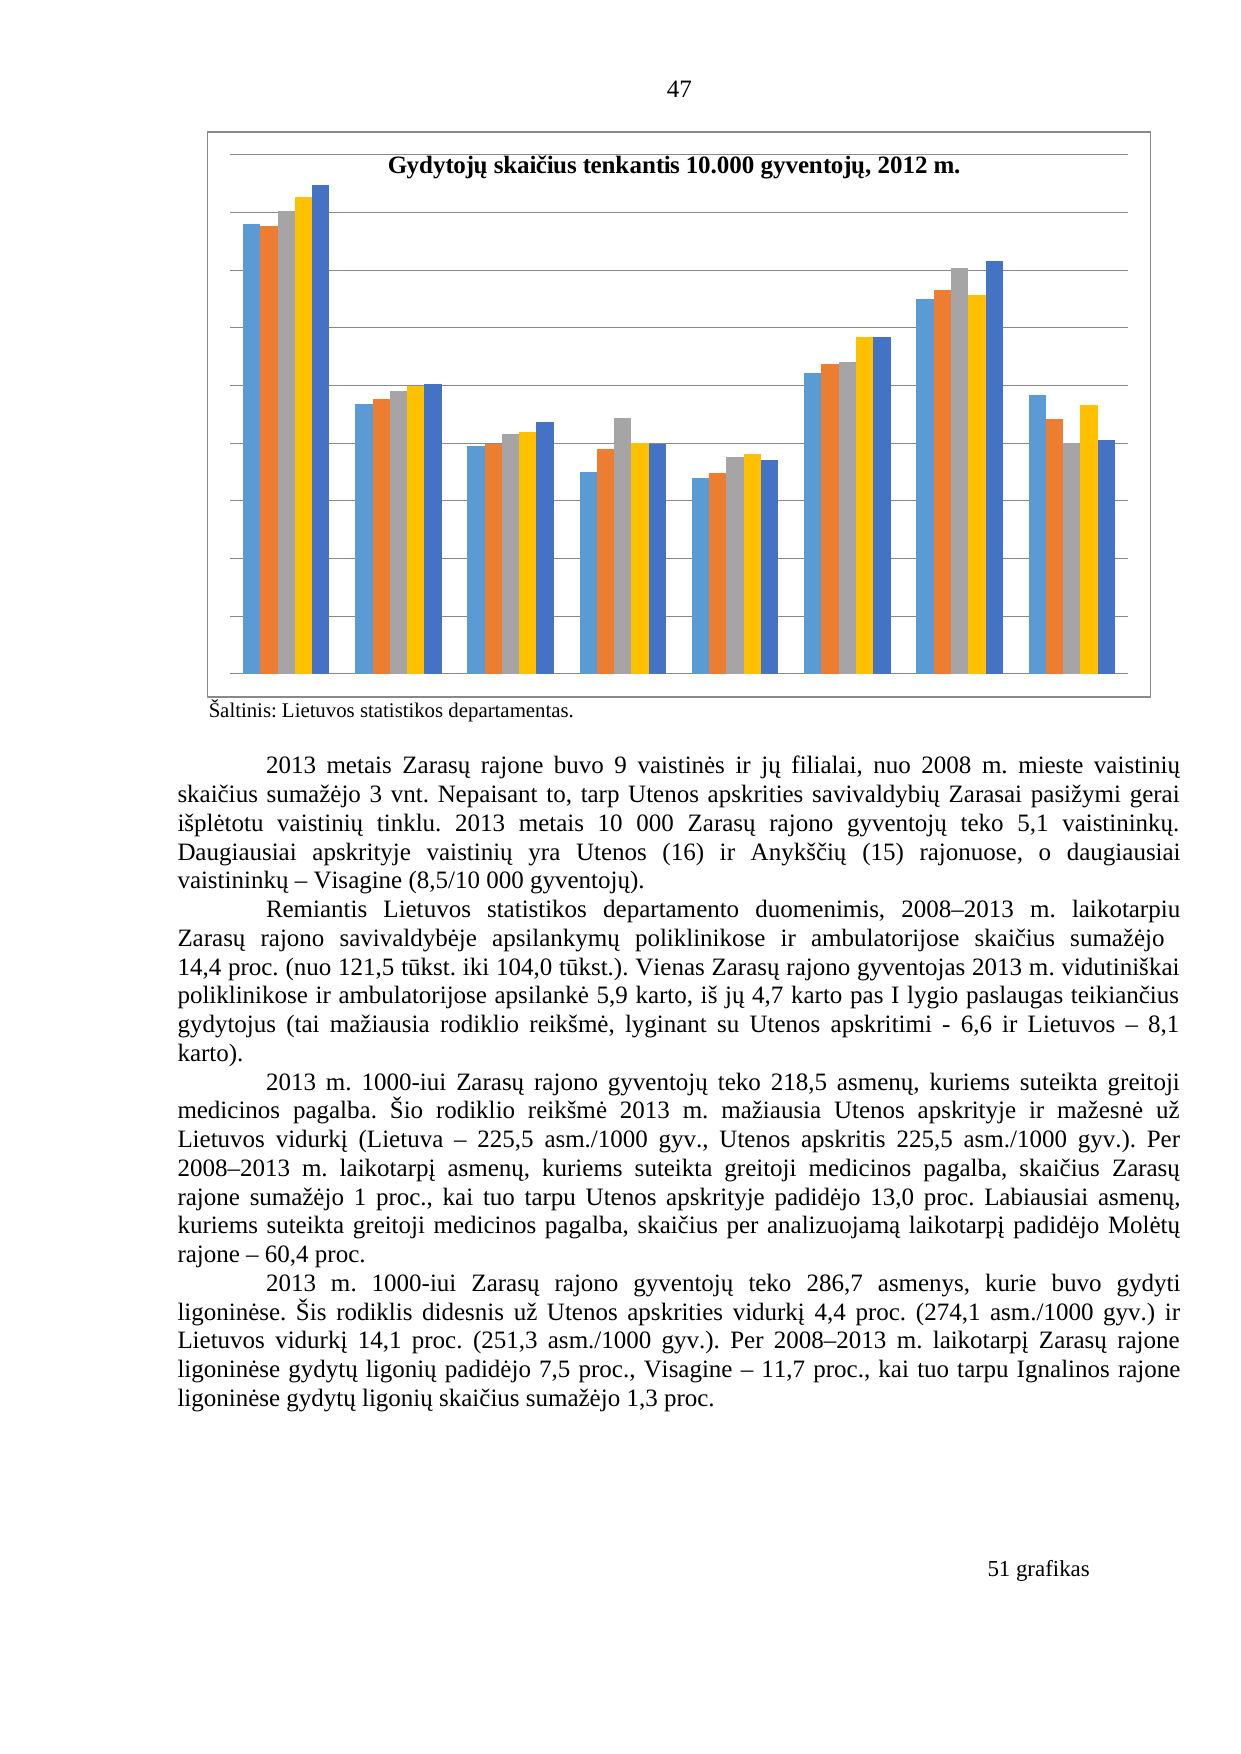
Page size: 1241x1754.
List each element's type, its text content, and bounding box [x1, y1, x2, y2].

text 2013 m. 1000-iui Zarasų rajono gyventojų teko 286,7 asmenys, kurie buvo gydyti ligoninėse. Šis rodiklis didesnis už Utenos apskrities vidurkį 4,4 proc. (274,1 asm./1000 gyv.) ir Lietuvos vidurkį 14,1 proc. (251,3 asm./1000 gyv.). Per 2008–2013 m. laikotarpį Zarasų rajone ligoninėse gydytų ligonių padidėjo 7,5 proc., Visagine – 11,7 proc., kai tuo tarpu Ignalinos rajone ligoninėse gydytų ligonių skaičius sumažėjo 1,3 proc. [177, 1268, 1181, 1412]
text Remiantis Lietuvos statistikos departamento duomenimis, 2008–2013 m. laikotarpiu Zarasų rajono savivaldybėje apsilankymų poliklinikose ir ambulatorijose skaičius sumažėjo 14,4 proc. (nuo 121,5 tūkst. iki 104,0 tūkst.). Vienas Zarasų rajono gyventojas 2013 m. vidutiniškai poliklinikose ir ambulatorijose apsilankė 5,9 karto, iš jų 4,7 karto pas I lygio paslaugas teikiančius gydytojus (tai mažiausia rodiklio reikšmė, lyginant su Utenos apskritimi - 6,6 ir Lietuvos – 8,1 karto). [177, 894, 1181, 1067]
text 51 grafikas [852, 1555, 1181, 1582]
text 2013 metais Zarasų rajone buvo 9 vaistinės ir jų filialai, nuo 2008 m. mieste vaistinių skaičius sumažėjo 3 vnt. Nepaisant to, tarp Utenos apskrities savivaldybių Zarasai pasižymi gerai išplėtotu vaistinių tinklu. 2013 metais 10 000 Zarasų rajono gyventojų teko 5,1 vaistininkų. Daugiausiai apskrityje vaistinių yra Utenos (16) ir Anykščių (15) rajonuose, o daugiausiai vaistininkų – Visagine (8,5/10 000 gyventojų). [177, 750, 1181, 894]
text 2013 m. 1000-iui Zarasų rajono gyventojų teko 218,5 asmenų, kuriems suteikta greitoji medicinos pagalba. Šio rodiklio reikšmė 2013 m. mažiausia Utenos apskrityje ir mažesnė už Lietuvos vidurkį (Lietuva – 225,5 asm./1000 gyv., Utenos apskritis 225,5 asm./1000 gyv.). Per 2008–2013 m. laikotarpį asmenų, kuriems suteikta greitoji medicinos pagalba, skaičius Zarasų rajone sumažėjo 1 proc., kai tuo tarpu Utenos apskrityje padidėjo 13,0 proc. Labiausiai asmenų, kuriems suteikta greitoji medicinos pagalba, skaičius per analizuojamą laikotarpį padidėjo Molėtų rajone – 60,4 proc. [177, 1067, 1181, 1268]
text Šaltinis: Lietuvos statistikos departamentas. [177, 698, 1181, 722]
